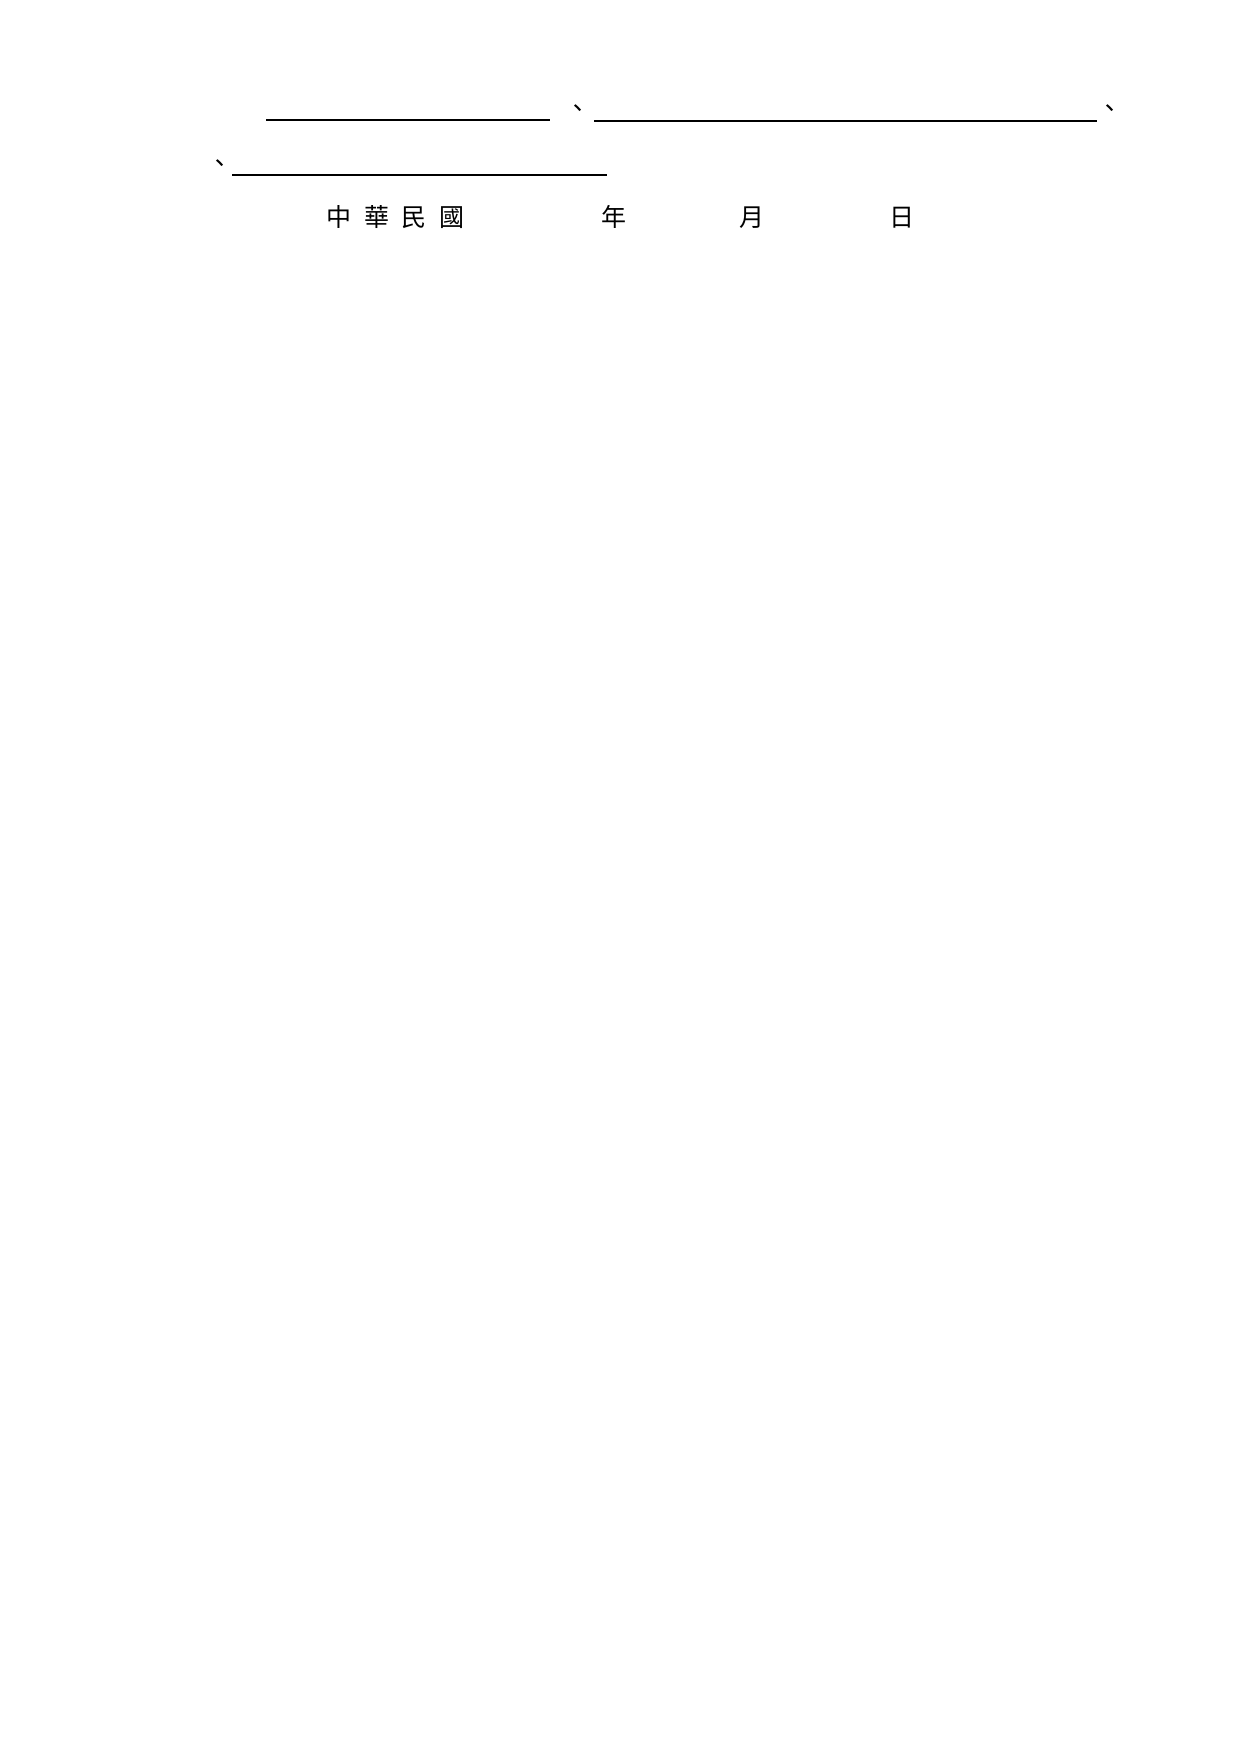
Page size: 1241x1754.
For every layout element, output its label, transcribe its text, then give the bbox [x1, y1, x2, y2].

text 中 華 民 國 年 月 日 [118, 197, 1122, 234]
text 、 、 、 [207, 89, 1122, 179]
